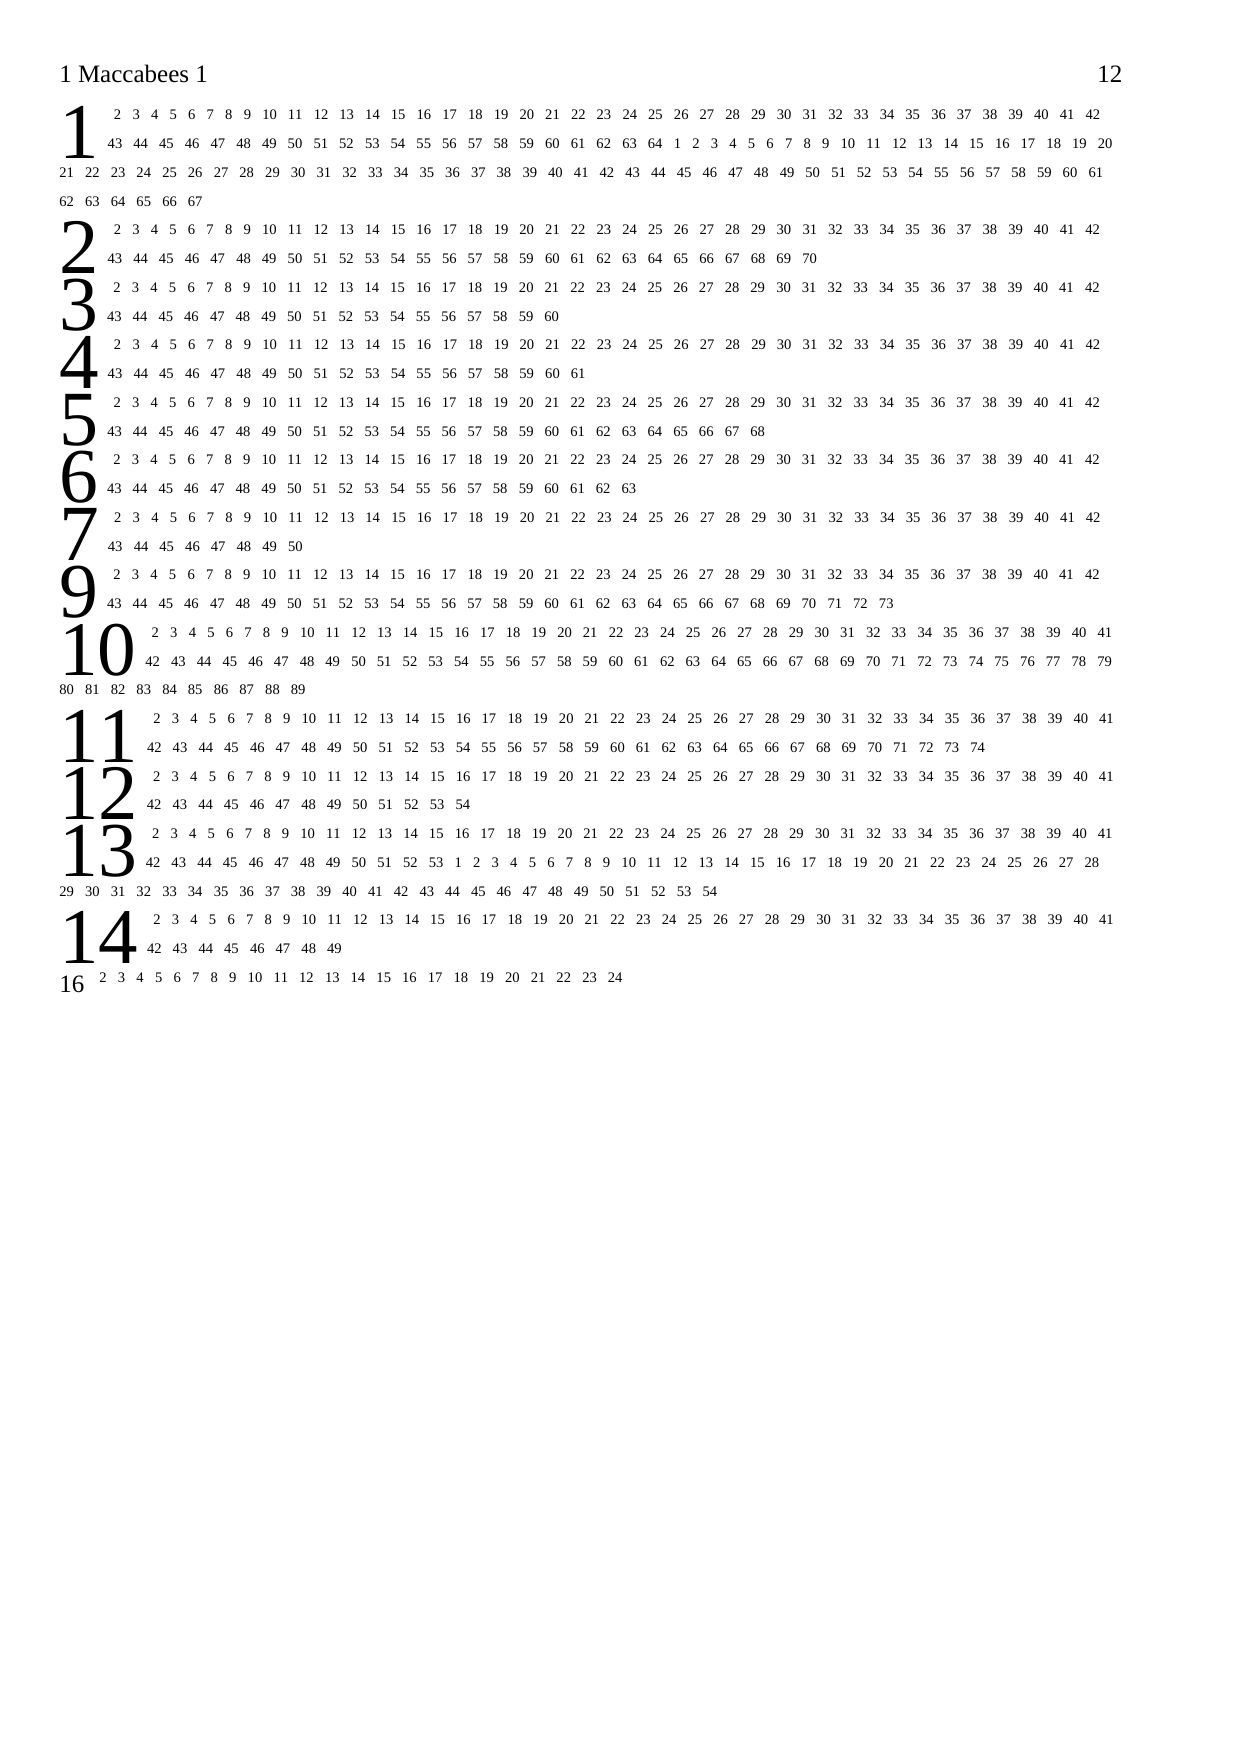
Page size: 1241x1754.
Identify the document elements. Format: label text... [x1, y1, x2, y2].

text 12 2 3 4 5 6 7 8 9 10 11 12 13 14 15 16 17 18 19 20 21 22 23 24 25 26 27 28 29 30 31 32 33 34 35 36 37 38 39 40 41 42 43 44 45 46 47 48 49 50 51 52 53 54 [59, 767, 1122, 825]
text 3 2 3 4 5 6 7 8 9 10 11 12 13 14 15 16 17 18 19 20 21 22 23 24 25 26 27 28 29 30 31 32 33 34 35 36 37 38 39 40 41 42 43 44 45 46 47 48 49 50 51 52 53 54 55 56 57 58 59 60 [59, 279, 1122, 336]
text 4 2 3 4 5 6 7 8 9 10 11 12 13 14 15 16 17 18 19 20 21 22 23 24 25 26 27 28 29 30 31 32 33 34 35 36 37 38 39 40 41 42 43 44 45 46 47 48 49 50 51 52 53 54 55 56 57 58 59 60 61 [59, 336, 1122, 394]
text 11 2 3 4 5 6 7 8 9 10 11 12 13 14 15 16 17 18 19 20 21 22 23 24 25 26 27 28 29 30 31 32 33 34 35 36 37 38 39 40 41 42 43 44 45 46 47 48 49 50 51 52 53 54 55 56 57 58 59 60 61 62 63 64 65 66 67 68 69 70 71 72 73 74 [59, 710, 1122, 767]
text 7 2 3 4 5 6 7 8 9 10 11 12 13 14 15 16 17 18 19 20 21 22 23 24 25 26 27 28 29 30 31 32 33 34 35 36 37 38 39 40 41 42 43 44 45 46 47 48 49 50 [59, 509, 1122, 566]
text 14 2 3 4 5 6 7 8 9 10 11 12 13 14 15 16 17 18 19 20 21 22 23 24 25 26 27 28 29 30 31 32 33 34 35 36 37 38 39 40 41 42 43 44 45 46 47 48 49 [59, 911, 1122, 969]
text 1 2 3 4 5 6 7 8 9 10 11 12 13 14 15 16 17 18 19 20 21 22 23 24 25 26 27 28 29 30 31 32 33 34 35 36 37 38 39 40 41 42 43 44 45 46 47 48 49 50 51 52 53 54 55 56 57 58 59 60 61 62 63 64 1 2 3 4 5 6 7 8 9 10 11 12 13 14 15 16 17 18 19 20 21 22 23 24 25 26 27 28 29 30 31 32 33 34 35 36 37 38 39 40 41 42 43 44 45 46 47 48 49 50 51 52 53 54 55 56 57 58 59 60 61 62 63 64 65 66 67 [59, 106, 1122, 221]
text 2 2 3 4 5 6 7 8 9 10 11 12 13 14 15 16 17 18 19 20 21 22 23 24 25 26 27 28 29 30 31 32 33 34 35 36 37 38 39 40 41 42 43 44 45 46 47 48 49 50 51 52 53 54 55 56 57 58 59 60 61 62 63 64 65 66 67 68 69 70 [59, 221, 1122, 279]
text 13 2 3 4 5 6 7 8 9 10 11 12 13 14 15 16 17 18 19 20 21 22 23 24 25 26 27 28 29 30 31 32 33 34 35 36 37 38 39 40 41 42 43 44 45 46 47 48 49 50 51 52 53 1 2 3 4 5 6 7 8 9 10 11 12 13 14 15 16 17 18 19 20 21 22 23 24 25 26 27 28 29 30 31 32 33 34 35 36 37 38 39 40 41 42 43 44 45 46 47 48 49 50 51 52 53 54 [59, 825, 1122, 911]
text 10 2 3 4 5 6 7 8 9 10 11 12 13 14 15 16 17 18 19 20 21 22 23 24 25 26 27 28 29 30 31 32 33 34 35 36 37 38 39 40 41 42 43 44 45 46 47 48 49 50 51 52 53 54 55 56 57 58 59 60 61 62 63 64 65 66 67 68 69 70 71 72 73 74 75 76 77 78 79 80 81 82 83 84 85 86 87 88 89 [59, 624, 1122, 710]
text 9 2 3 4 5 6 7 8 9 10 11 12 13 14 15 16 17 18 19 20 21 22 23 24 25 26 27 28 29 30 31 32 33 34 35 36 37 38 39 40 41 42 43 44 45 46 47 48 49 50 51 52 53 54 55 56 57 58 59 60 61 62 63 64 65 66 67 68 69 70 71 72 73 [59, 566, 1122, 624]
text 6 2 3 4 5 6 7 8 9 10 11 12 13 14 15 16 17 18 19 20 21 22 23 24 25 26 27 28 29 30 31 32 33 34 35 36 37 38 39 40 41 42 43 44 45 46 47 48 49 50 51 52 53 54 55 56 57 58 59 60 61 62 63 [59, 451, 1122, 509]
text 5 2 3 4 5 6 7 8 9 10 11 12 13 14 15 16 17 18 19 20 21 22 23 24 25 26 27 28 29 30 31 32 33 34 35 36 37 38 39 40 41 42 43 44 45 46 47 48 49 50 51 52 53 54 55 56 57 58 59 60 61 62 63 64 65 66 67 68 [59, 394, 1122, 451]
text 16 2 3 4 5 6 7 8 9 10 11 12 13 14 15 16 17 18 19 20 21 22 23 24 [59, 969, 1122, 997]
